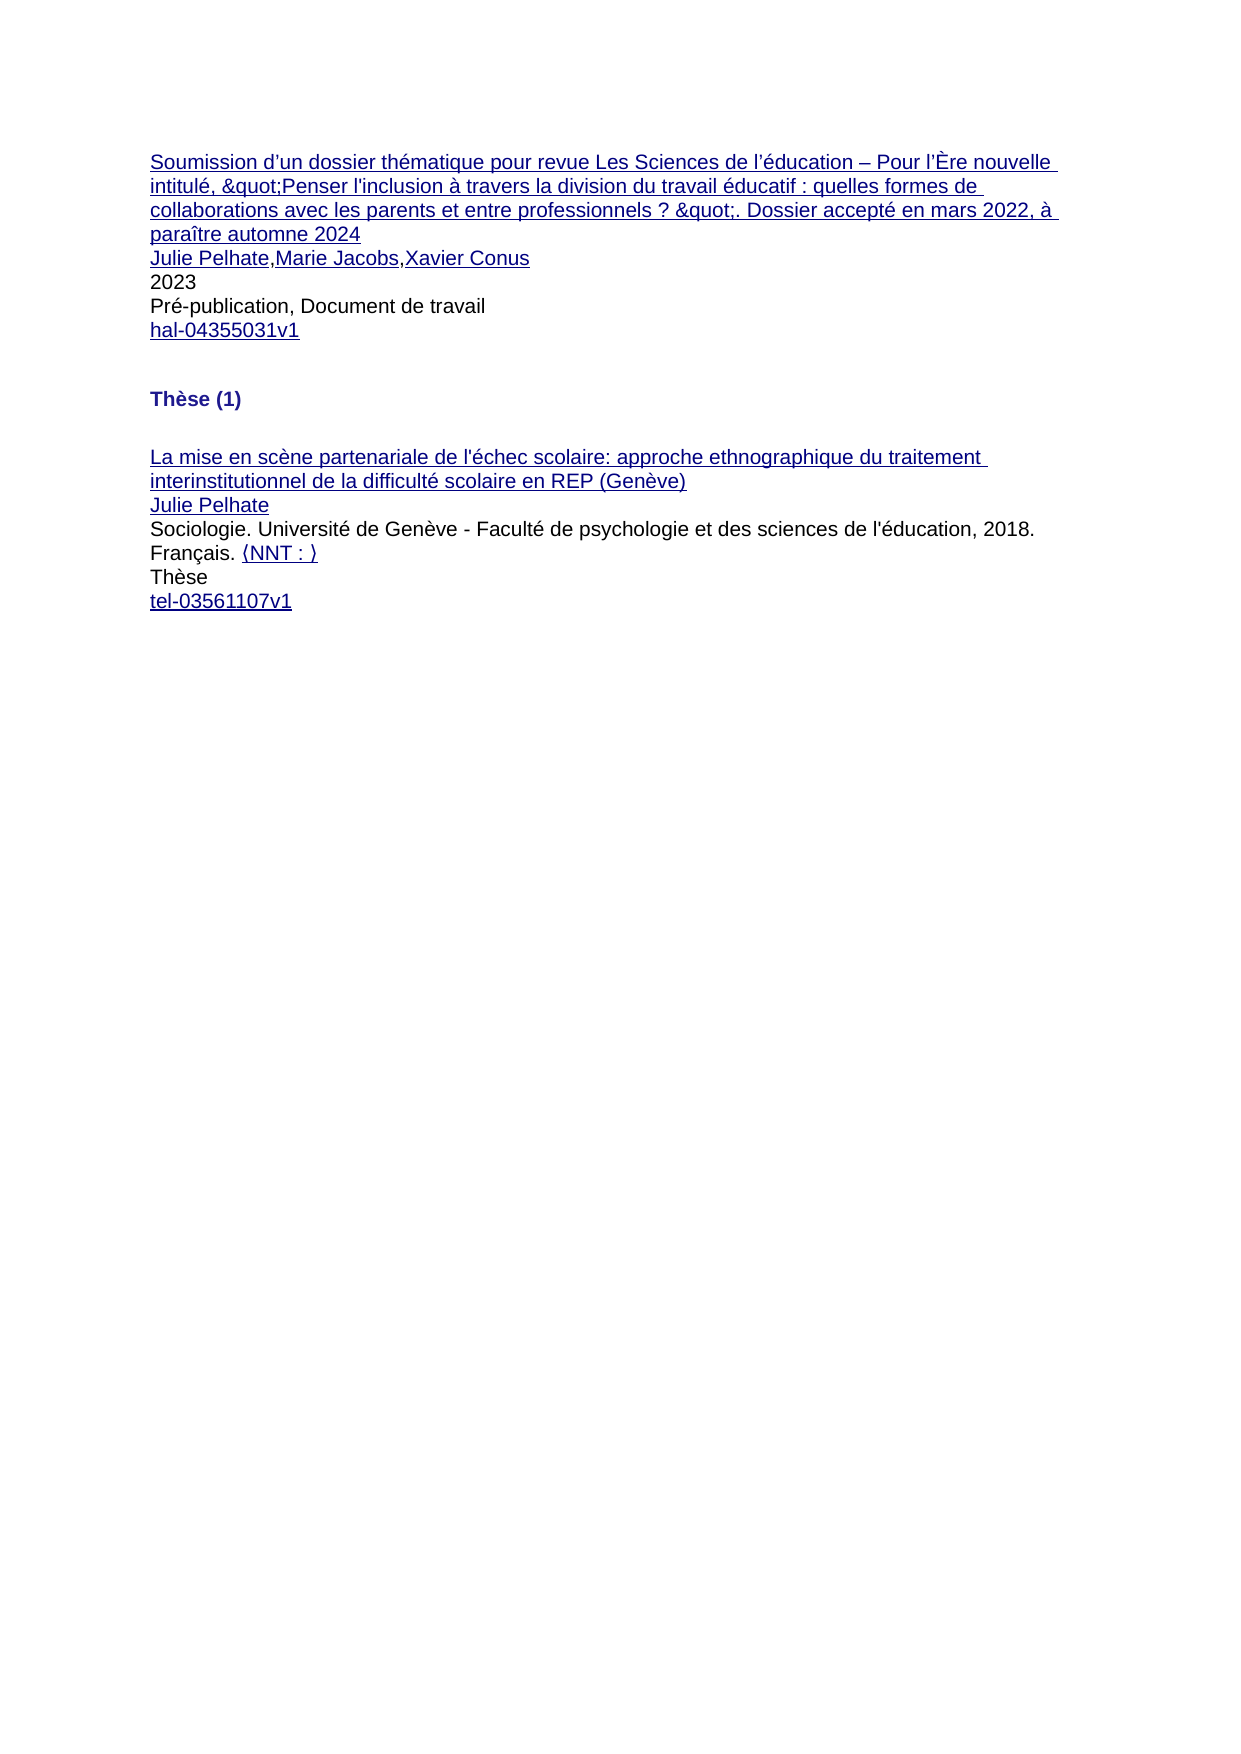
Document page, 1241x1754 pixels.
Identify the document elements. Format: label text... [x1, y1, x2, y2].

subtitle Thèse (1) [150, 386, 1090, 410]
table_header Soumission d’un dossier thématique pour revue Les Sciences de l’éducation – Pour l’Ère nouvelle intitulé, &quot;Penser l'inclusion à travers la division du travail éducatif : quelles formes de collaborations avec les parents et entre professionnels ? &quot;. Dossier accepté en mars 2022, à paraître automne 2024 Julie Pelhate,Marie Jacobs,Xavier Conus 2023 Pré-publication, Document de travail hal-04355031v1 [150, 150, 1090, 342]
table_header La mise en scène partenariale de l'échec scolaire: approche ethnographique du traitement interinstitutionnel de la difficulté scolaire en REP (Genève) Julie Pelhate Sociologie. Université de Genève - Faculté de psychologie et des sciences de l'éducation, 2018. Français. ⟨NNT : ⟩ Thèse tel-03561107v1 [150, 445, 1090, 612]
